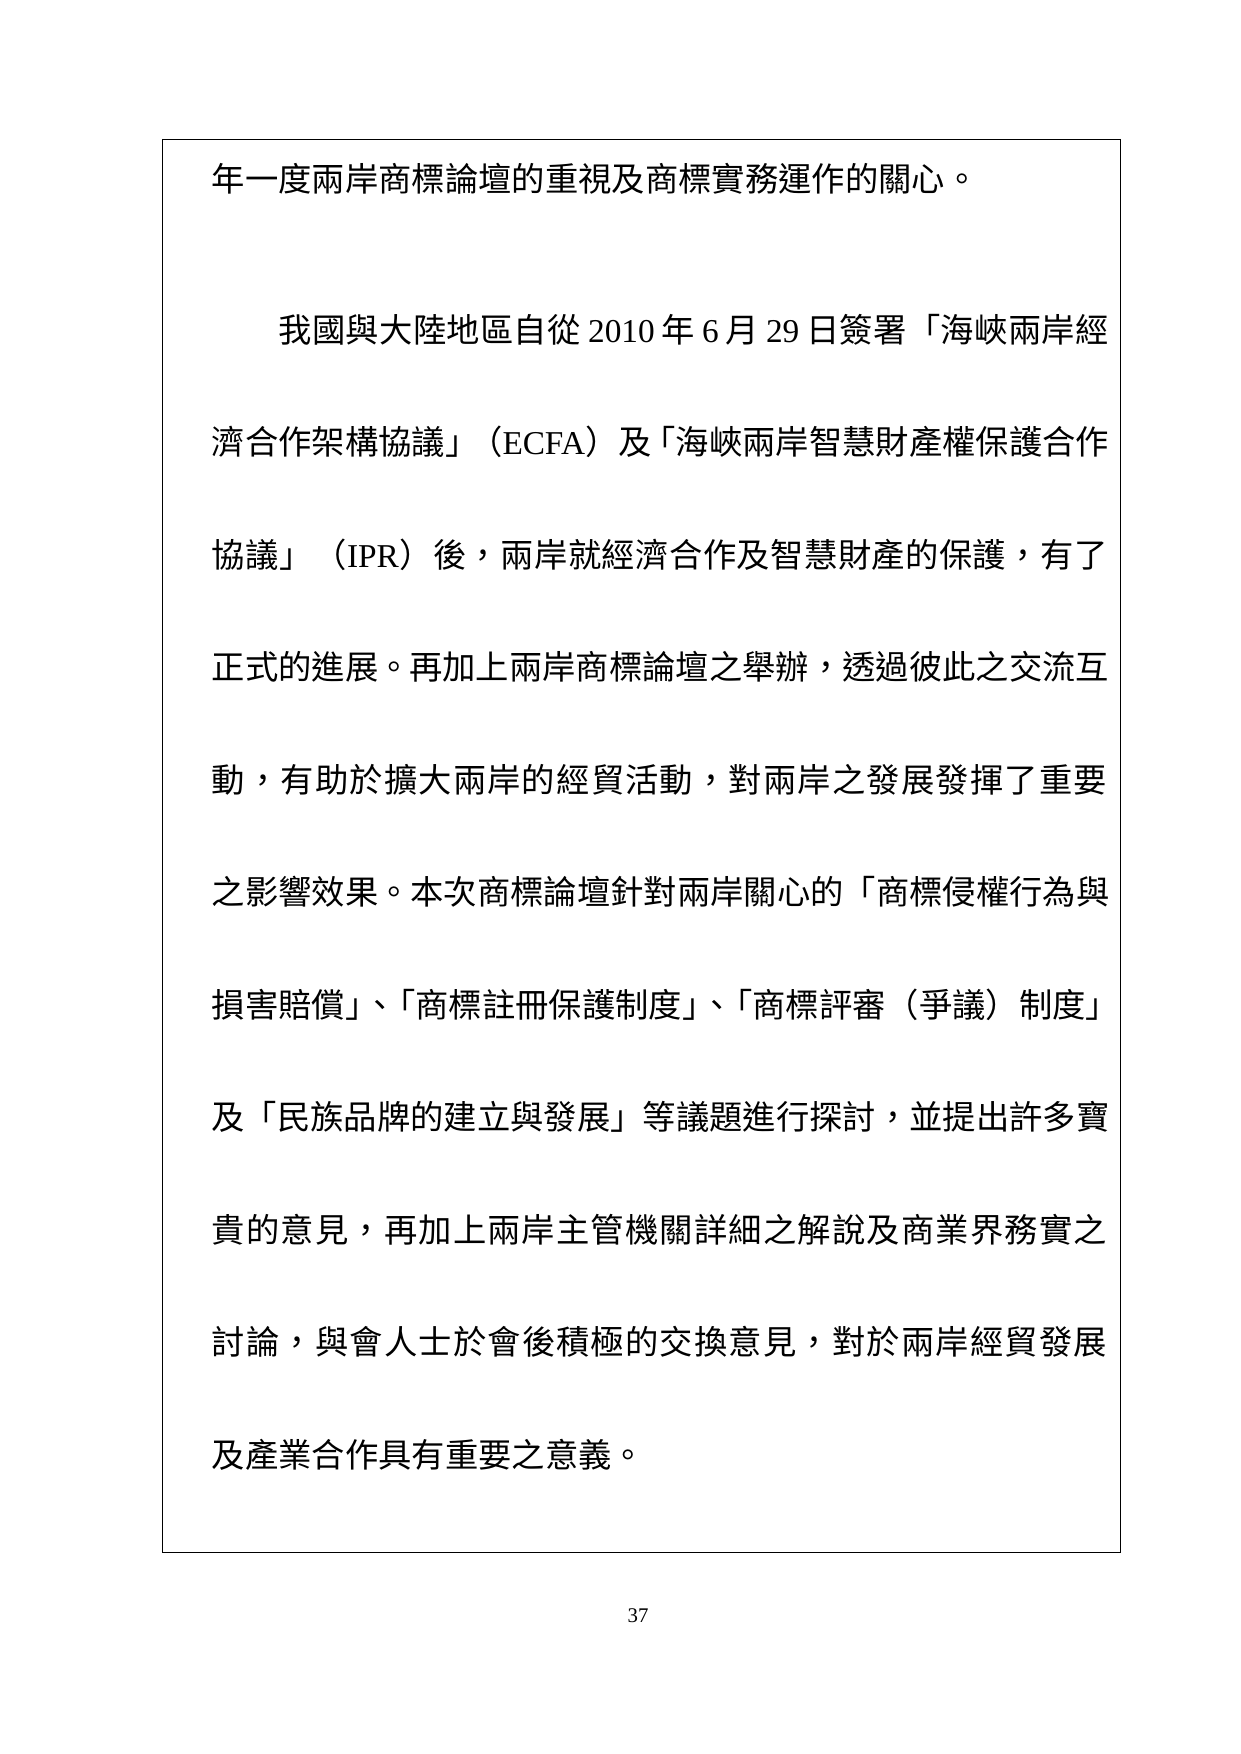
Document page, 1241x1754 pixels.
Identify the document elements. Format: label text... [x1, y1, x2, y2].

table_cell 目 次 壹、交流活動基本資料....................................................................3 貳、活動（會議）重點....................................................................3 一、活動性質..........................................................................................3 二、活動內容..........................................................................................4 （一）商標侵權行為與損害賠償.....................................................4 （二）商標註冊保護制度...................................................................7 （三）商標評審（爭議）制度.........................................................10 （四）民族品牌的建立與發展........................................................13 三、遭遇之問題....................................................................................16 （一）法制部分....................................................................................16 （二）實務部分....................................................................................18 四、我方因應方法及效果..................................................................19 五、心得及建議....................................................................................20 參、附件..................................................................................................22 一、2014年第九屆海峽兩岸商標論壇議程....................................23 二、照片....................................................................................................25 壹、交流活動基本資料 一、活動名稱：「2014年第九屆海峽兩岸商標論壇」 二、活動日期：103年7月16日至19日 三、主辦（或接待）單位： 臺灣：財團法人海峽兩岸商務協調會、經濟部智慧財產局 大陸地區：中華商標協會 四、報告撰寫人服務單位：經濟部訴願審議委員會 貳、活動（會議）重點 一、活動性質 「兩岸商標論壇」是由我國全國商業總會及海峽兩岸商務協調會，與大陸地區的中華商標協會所共同輪流主辦的兩岸商標研討會。自西元（以下同）2006年雙方協議合作以來，至2013年已陸續於廈門、臺北、成都、貴州、無錫舉辦8屆商標論壇，藉由論壇之舉辦，除促成雙方主管機關交流外，更藉由此論壇之平臺實際解決兩岸商標之重大爭議案件，並獲至豐碩成果，如解決「阿里山」、「日月潭」茶產區地名在大陸地區搶註問題，為「台灣啤酒」、「中華電信」、「永慶」、「池上」、「摩卡MOCCA」順利取得中國大陸的商標註冊證，及「慈濟」、「美利達自行車」、「寶島眼鏡」、「克麗緹娜化妝品」、「海昌隱形眼鏡」、「億光電子」、「堤維西交通工業」等多件馳名商標，並由大陸商標局做出積極保護行動，使兩岸改善商標搶註行為，從消極事後撤銷轉變成積極、提早防範的行動，進而加強雙方商標業務之合作，達到兩岸互利雙贏的目標。 二、活動內容： 本次論壇所辦理之商標研討會議程除開幕式與閉幕式外，內容包括4個議題，分別為「商標侵權行為與損害賠償」、「商標註冊保護制度」、「商標評審（爭議）制度」及「民族品牌的建立與發展」。因大陸地區現行商標法係於2013年8月30日審議通過，並於今（2014）年5月1日施行，故本次研討會即以大陸地區新商標法修改重點與我國相對應之規定加以比較、論述。相關大陸報告重點內容如下： （一）商標侵權行為與損害賠償 大陸地區新的商標法加大了對商標侵權行為的打擊力度，主要表現在以下七個方面： 將原商標法第52條第1項拆分為兩種情況。 增加了幫助侵權。 增加了懲罰性賠償。 將定額賠償的數額提升至300萬元人民幣。 增加了文書提供令。 把商標用作企業名稱的處理。 合理使用問題。 1、將原商標法第52條第1項拆分為兩種情況： 原商標法第52條第1項明定侵權行為種類，包括：(1)未經商標註冊人的許可，在同一種商品或者類似商品上使用與其註冊商標相同或者近似的商標的。 新商標法第57條第1項則將前述（1）拆分為：（1）未經商標註冊人的許可，在同一種商品上使用與其註冊商標相同的商標的。（2）未經商標註冊人的許可，在同一種商品上使用與其註冊商標近似的商標，或者在類似商品上使用與其註冊商標相同或者近似的商標，容易導致混淆的。 2、增加了幫助侵權：新商標法第57條第1項第6款明定「故意為侵犯他人商標專用權行為提供便利條件，幫助他人實施侵犯商標專用權行為的」屬侵犯註冊商標專用權。 3、增加了懲罰性賠償：新商標法第63條規定侵犯商標專用權的賠償數額，「按照權利人因被侵權所受到的實際損失確定；實際損失難以確定的，可以按照侵權人因侵權所獲得的利益確定；權利人的損失或者侵權人獲得的利益難以確定的，參照該商標許可使用費的倍數合理確定。對惡意侵犯商標專用權，情節嚴重的，可以在按照上述方法確定數額的1倍以上3倍以下確定賠償數額。賠償數額應當包括權利人為制止侵權行為所支付的合理開支」。 4、將定額賠償的數額提升至300萬元人民幣：新商標法第63條第3款規定「權利人因被侵權所受到的實際損失、侵權人因侵權所獲得的利益、註冊商標許可使用費難以確定的，由人民法院根據侵權行為的情節判決給予300萬元以下的賠償」。 5、增加了文書提供令：新商標法第63條第2款規定「人民法院為確定賠償數額，在權利人已經盡力舉證，而與侵權行為相關的帳簿、資料主要由侵權人掌握的情況下，可以責令侵權人提供與侵權行為相關的帳簿、資料；侵權人不提供或者提供虛假的帳簿、資料的，人民法院可以參考權利人的主張和提供的證據判定賠償數額」。 6、把商標用作企業名稱的處理：新商標法第58條規定「將他人註冊商標、未註冊的馳名商標作為企業名稱中的字號使用，誤導公眾，構成不正當競爭行為的，依照《反不正當競爭法》處理」。 7、合理使用問題：新商標法第59條規定「註冊商標中含有的本商品的通用名稱、圖形、型號，或者直接表示商品的品質、主要原料、功能、用途、重量、數量及其他特點，或者含有的地名，註冊商標專用權人無權禁止他人正當使用。三維標誌註冊商標中含有的商品自身的性質產生的形狀、為獲得技術效果而需有的商品形狀或者使商品具有實質性價值的形狀，註冊商標專用權人無權禁止他人正當使用。商標註冊人申請商標註冊前，他人已經在同一種商品或者類似商品上先於商標註冊人使用與註冊商標相同或者近似並有一定影響的商標的，註冊商標專用權人無權禁止該使用人在原使用範圍內繼續使用該商標，但可以要求其附加適當區別標識」。 若以年度為統計，大陸地區2012年受理一審商標民事案件計1224件，審結1226件；與當年民事共受理11305件相較，占10.9%。2013年受理一審商標民事案件計1079件，審結1065件；與當年民事共受理12464件相較，占8.7%。2014年1-3月受理一審商標民事案件計262件，審結170件；與當期民事共受理5967件相較，占4.4%。 （二）商標註冊保護制度 大陸地區新的商標法在商標註冊和保護方面，具有以下3個特點： 為方便申請人註冊商標所做的修改。 為維護公平競爭的市場秩序所做的修改。 為加強商標專用權保護所做的修改。 1、為方便申請人註冊商標所做的修改： （1）增加可以註冊的商標要素：將聲音商標納入得申請註冊之標的。 （2）明確要求申請人提供三維標誌的三面視圖 （3）明確“一商標可以申請多類商品或服務” （4）開放電子申請方式 （5）完善異議程序：為解決現行異議審查期間過長及惡意異議之情形，新法明定以侵犯在先權利為由提出異議的主體，資格限定為在先權利人或利害關係人。對於涉及公益之事由，仍維持現制，任何人均可提出。另簡化異議程式，不服商標局為准予註冊的決定，異議人只可另案請求宣告該註冊商標無效。但不服商標局所為不予註冊的決定，被異議人可以提起復審，以資救濟。 （6）規定商標審查與審理工作時限：為避免商標註冊申請審查時間過長，導致企業的商標權益長期處於不確定狀態，新法明定審查時限，涉及單方當事人的初步審查及駁回復審為9個月；涉及雙方當事人的異議、不予註冊決定復審、撤銷、撤銷復審及商標無效宣告為12個月；有特殊情況需要延長的，應經國務院工商行政管理部門批准，前者可以延長3個月，後者則為6個月。 2、為維護公平競爭的市場秩序所做的修改： （1）遏制惡意搶註：新商標法第15條第2項規定「就同一種商品或者類似商品申請註冊的商標與他人在先使用的未註冊商標相同或者近似，申請人與該他人具有前款(代理人或代表人)規定以外的合同、業務往來關係或者其他關係而明知該他人商標存在，該他人提出異議的，不予註冊」。 （2）完善馳名商標認定和保護：新商標法第14條規定馳名商標之認定標準，並明定生產、經營者不得將馳名商標字樣用於商品、商品包裝或者容器上，或者用於廣告宣傳、展覽以及其他商業活動中。 （3）權利限制：新商標法第59條第1、2項規定「註冊商標中含有的本商品的通用名稱、圖形、型號，或者直接表示商品的品質、主要原料、功能、用途、重量、數量及其他特點，或者含有的地名，註冊商標專用權人無權禁止他人正當使用」、「三維標誌註冊商標中含有的商品自身的性質產生的形狀、為獲得技術效果而需有的商品形狀或者使商品具有實質性價值的形狀，註冊商標專用權人無權禁止他人正當使用」。 3、為加強商標專用權保護所做的修改： （1）增加應承擔法律責任的侵犯註冊商標專用權行為種類：新商標法第57條明定侵權行為之態樣包括（A）未經商標註冊人的許可，在同一種商品上使用與其註冊商標相同的商標的（B）未經商標註冊人的許可，在同一種商品上使用與其註冊商標近似的商標，或者在類似商品上使用與其註冊商標相同或者近似的商標，容易導致混淆的（C）銷售侵犯註冊商標專用權的商品的（D）偽造、擅自製造他人註冊商標標識或者銷售偽造、擅自製造的註冊商標標識的（E）未經商標註冊人同意，更換其註冊商標並將該更換商標的商品又投入市場的（F）故意為侵犯他人商標專用權行為提供便利條件，幫助他人實施侵犯商標專用權行為的（G）給他人的註冊商標專用權造成其他損害的。 （2）強化商標專用權行政保護力度：新商標法第60條第2 項明定「工商行政管理部門處理時，認定侵權行為成立的，責令立即停止侵權行為，沒收、銷毀侵權商品和主要用於製造侵權商品、偽造註冊商標標識的工具，違法經營額5萬元以上的，可以處違法經營額5倍以下的罰款，沒有違法經營額或者違法經營額不足5萬元的，可以處25萬元以下的罰款。對5年內實施兩次以上商標侵權行為或者有其他嚴重情節的，應當從重處罰。銷售不知道是侵犯註冊商標專用權的商品，能證明該商品是自己合法取得並說明提供者的，由工商行政管理部門責令停止銷售」。 （3） 提高侵權賠償額 ：新商標法第63條第3項規定，按照權利人所受到的實際損失、侵權人因侵權所獲得的利益、註冊商標許可使用費難以確定的，由法院根據侵權行為情節判決給予300萬元以下的賠償，且不設下限。 （4） 減輕權利人舉證負擔：新商標法第63條第2項規定「人民法院為確定賠償數額，在權利人已經盡力舉證，而與侵權行為相關的帳簿、資料主要由侵權人掌握的情況下，可以責令侵權人提供與侵權行為相關的帳簿、資料；侵權人不提供或者提供虛假的帳簿、資料的，人民法院可以參考權利人的主張和提供的證據判定賠償數額」。 （三）商標評審（爭議）制度 所謂商標評審制度，是指商標於註冊後，如果利害關係人等認為其註冊有不合法的情形，可向依據商標法單獨設立與商標局平行的機構-商標評審委員會申請評審，此與我國商標異議、評定及廢止案相當，惟此種爭議案件我國仍由智慧財產局（商標權組）審查，然大陸地區為求客觀、獨立，則由評審委員會審理。這是為解決商標爭議事宜而依法設置的以商標評審案件的審理為核心內容的一系列法律法規、機構人員、辦事規則等的總稱。 1、大陸地區新的商標法在商標評審實體法方面的三大變化： 新增誠實信用原則規定 新增禁止基於特定關係搶註規定 完善禁用條款規定 （1）誠實信用原則之適用： 大陸地區新商標法第7條第1項明定「申請註冊和使用商標，應當遵循誠實信用原則」，即在條文中確立了誠實信用原則的基本原則地位，藉此引導商標當事人誠實守信，正確註冊和使用商標。惟該條款僅為原則性條款，無法直接作為異議或宣告無效之法律依據，如何與其他具體法律條款結合，仍是一大課題。 （2）新增禁止基於特定關係搶註規定： 大陸地區新商標法第15條第2款明定「就同一種商品或者類似商品申請註冊的商標與他人在先使用的未註冊商標相同或者近似，申請人與該他人具有前款規定以外的合同、業務往來關係或者其他關係而明知該他人商標存在，該他人提出異議的，不予註冊」，將搶註的對象擴大到有合同、業務往來關係或其他關係，藉以遏止惡意的搶註行為。 （3）完善禁用條款規定： 大陸地區新商標法第10條第1項第7款明定「帶有欺騙性，容易使公眾對商品的品質等特點或者產地產生誤認的」不得作為商標使用。 2、大陸地區新的商標法在商標評審程序方面的四大變化： •異議復審程序調整為不予註冊復審 •爭議程序調整為無效宣告 •註冊商標撤銷復審程序調整為無效宣告復審和撤銷復審 •新增審理期限規定 大陸地區修改前商標法規定，任何人皆可以對他人初步審定公告的商標以任何理由對之提出異議；惟新法則限制僅有在先權利人和利害關係人才能以相對理由(如：馳名商標、代理人搶註、地理標誌、在先商標權以及其他在先權利)在商標公告期間內提出異議，而對於商標違反絕對理由者，新法仍允許任何人可對之提出異議。又大陸地區修改前商標法規定，任何一造當事人對商標局所做的異議裁定不服，均有權向商標評審委員會申請復審；對於商標評審委員會所做成的異議復審裁定不服的，可以向法院起訴。新法則規定，異議案若商標局為異議不成立的裁定，被異議商標將立即獲准註冊，異議人對此裁定不能提出復審申請，只能在該商標註冊後，向商標評審委員會另案提出商標無效宣告的申請。但商標局若為異議成立的裁定，被異議人(商標申請人)則可向商標評審委員會提出復審請求，如對於異議復審的裁定仍不服，可再向法院提起訴訟。新法第44條第1項及第45條第1項規定，將修改前商標法第41條第1、2項規定之「…撤銷該註冊商標」改為「宣告該註冊商標無效」。另新法第49條第2項明定「註冊商標成為其核定使用的商品的通用名稱或者沒有正當理由連續3年不使用的，任何單位或者個人可以向商標局申請撤銷該註冊商標」。 （2）新商標法對商標局和商標評審委員會的審理時間，做了明確的規範，可加速商標的審查，以改善目前審查時間過長，造成權利不確定和權屬不清的情形。 （四）民族品牌的建立與發展 有關民族品牌之議題，我方與陸方各提出3個報告案，茲將較具參考之內容報告如下： 1、內蒙古伊利實業集團股份有限公司-從草原走向世界 伊利品牌發展有3次較大的飛躍：第1次是從地方小廠發展為地方支柱性產業的初創期，這一時期的伊利可稱為「草原品牌」。1993年伊利從海拉爾乳品廠花鉅資8萬元購得了「海拉爾大雪糕」配方。並因行銷的轟動效應加上伊利雪糕非常好的產品口感，使伊利雪糕迅速走紅，供不應求。伊利品牌首次在消費者心目中紮根。 1996年3月，伊利在上海證券交易所成功掛牌交易，成為大陸首家乳品上市公司，也是大陸乳品行業唯一一家A股上市公司。上市融資的成功運作，為伊利的快速發展提供了良好的資本支援，伊利也由此進入了品牌發展的第2個階段—創立在大陸品牌的快速發展期。 2005年，伊利成為2008年北京奧運會唯一指定乳製品企業，隨後又啟動了奧運主題活動—“伊利奧運健康中國行”，並取得了空前的成功。自2005年以來，伊利品牌價值連續三年持續大幅增長，從2005年的136.12億，到2006年的152.36億、2007年的167.29億，再到2008年突破200億，使伊利品牌實現了跨越式發展。 2009年，伊利又成為2010年上海世博會唯一指定乳製品企業，憑藉世博效應的強勁拉動，2010年伊利正式入主世界乳業20強，並為伊利的海外拓展、實施國際化戰略奠定了堅實的基礎，伊利從此也正式進入了品牌發展的第三個階段—升級為“全球品牌”。 從伊利品牌初創到發展和成熟的三個階段不難看出，伊利能夠走到今天，主要是因為在每個關鍵節點上都通過大手筆運作，緊緊把握住了品牌發展的機遇。而企業品牌及其商標，對企業來說是永久的資產，也是賴以生存和發展的重要依託。為了有效應對經濟全球化給企業品牌保護帶來的挑戰，伊利通過商標權利的獲得、維持和運用，以法律手段實現了對品牌的有效保護，避免了各種各樣的“被侵權”；此外，伊利還實行了商標全球監測和查詢，對海外違法搶註伊利商標的不法行為進行即時監測，有效保護企業的品牌和合法權益。 2、內蒙古正隆谷物食品有限公司-發展中的民族品牌 內蒙古正隆穀物食品有限公司（簡稱“正隆谷物”）位於呼和浩特雲中現代農業科技示範園區，公司以現代糧食物流、品牌糧油、健康主食為主導產業，立足於內蒙古雜糧產量大陸第一的資源優勢，擁有50萬噸標準倉容和年產10萬噸品牌糧油和特色雜糧的生產能力，已形成10個系列268個單品。2014年擬建設100家“健康主食連鎖店”“品牌糧油私人定制”“夢想田園定制農莊”項目，使公司由“糧”到“食”的綠色產業鏈更加完善，品牌服務更加到位，品牌優勢更顯突出。 內蒙古現有耕地549萬公頃，人均佔有耕地0.24公頃，是全國人均耕地的3倍。2013年內蒙古糧食總產達到554.6億斤，糧食生產實現“十連豐”。2013年內蒙古糧食生產增幅達9.7%，均居大陸第一，小雜糧產量大陸第一。而正隆谷物公司已成為內蒙古糧食行業及農業產業化重點龍頭企業、高新技術企業、2013年度大陸十佳糧油創新品牌，且是大陸最有價值品牌500強中內蒙古糧食行業唯一入選企業。 3、新東陽股份有限公司-民族品牌的建立與發展 民族品牌是指起源於一個國家內部民族所創立的品牌，經由國內企業首先創建且成功經營的品牌。 建立品牌階段：新東陽於1967年創立第1家自營門市，1976年建廠於新北市三重區，1987年大園廠啟用，獲CAS優良肉品標誌，1996年獲ISO9001國際質量標準認證，2002年取得HACCP食品衛生與安全管理系統認證，2006年取得優良服務作業規範（GSP）認證。 外擴品牌階段：台灣地區直營通路計52據點，並在國際機場、國道休息區、國道客運站及大型通路商、批發商等設立據點推廣，在大陸上海寶饌店計4據點，華東、華南地區經銷販賣點約4200餘家。並在香港、美國、加拿大、新加坡等地經銷。 推廣品牌階段：設計新的廣告以增加年輕客群，創新研發更符合現代人健康需求之產品。2007年-2008年同時通過產品履歷與流通履歷雙重認證，2011年榮獲臺灣百大品牌之殊榮。 三、遭遇之問題： （一）法制部分： 1、大陸地區商標法於1982年制定後，歷經1993年和2001年兩次修改，隨著社會主義市場經濟的發展及現實環境的變化，乃於2013年8月30日完成第3次修改，並已於今(2014)年5月1日正式施行。 大陸地區每年申請案件數量龐大，2012年全年共受理商標註冊申請案件計164.8萬件，2013年受理申請註冊案件計有188.15萬件，增長14.15%，再創歷史新高，連續12 年位居世界第一。2009 年至2013 年5 年的商標申請量（685 萬件）超過了前28 年商標申請量的總和（639 萬件），商標申請量持續快速上漲的趨勢仍然延續。在商標註冊申請量繼續大幅攀升、審查難度不斷增加的情況下，為解決此一問題，新商標法增加了一案多類之申請方式，但即使如此，預計今（2014）年申請案仍有可能突破200萬件，目前商標註冊審查期限大致保持在10個月之內，是否能達到新法規定之審理期限（9個月），仍有待後續觀察。 2、又目前大陸地區存在大量違反誠實信用原則，將他人具有獨創性或知名度商標、商號等在不類似商品或服務上申請註冊之情形，不僅損害在先權利人的合法權益，且擾亂商標註冊秩序，損害公共利益，但商標法卻無相應實體條款予以規範。此次修法雖確立了誠實信用原則的基本原則地位，然該條款存在於總則中，具體應用到異議或無效宣告時，並無法作為直接之法律依據。因此如何將此項原則性條款與其他具體法律條款相結合適用，或於具體個案中直接適用此原則性條款，為今後須克服之項目之一。 3、另為遏止大陸地區惡意搶先註冊商標的風氣，新法於第15條新增第2項規定，禁止因合同、業務往來關係或者其他關係明知他人先使用商標而惡意搶註之行為，並列為異議事由，擴大舊法第15條僅禁止代理人或代表人搶註商標之適用範圍。惟依大陸修法說明，該項新增規定僅適用於未在大陸地區「註冊」而在大陸地區有先使用事實的商標為限，則對於在大陸地區以外地區有先使用之事實，卻被大陸地區人士惡意搶註之行為，卻無法避免。又該條款僅限於「明知」，則對於「應知」或「推定明知」是否亦包括在內，似仍須由具體個案的客觀事證加以為斷。此外「地緣關係」或「同業競爭關係」是否得視為概括條款之「其他關係」？亦未可知。 （二）實務部分： 兩岸由於歷史的因素，具有共同的文化背景、文字、語言、風俗習慣等，因此在現有制度上，如何攜手合作，進而開拓國際市場，達到優勢之競爭力，發展民族品牌應是可共同努力之方向。 此一議題為我方所提出，雖然尚未達成明確的共識，但於相關報告內容中，此一議題可歸納出下述幾個重點： 1、民族品牌的意義：民族品牌應具有競爭優勢，能產生民族自信、民族情感，建立民族形象，進而促成兩岸交流。 2、民族品牌的要件： （1）具有中華元素—品牌起源、創始於中華民族，且具有世界級領先地位及獨特風格。 （2）保護度—商標於海峽兩岸註冊且持續有效。 （3）知名度—由品牌使用、宣傳狀況，品牌強度，公眾知曉程度加以判斷。 3、我方推動品牌現況： （1）MIT微笑標章—目前有2千多家企業，20多萬產品取得微笑標章。 （2）一鄉鎮一特產計畫—已推動25年，即OTOP（one town one product）產品，希望每一鄉鎮都有自己的特色產品。 （3）由全球品牌管理協會票選出我國20大國際品牌。 4、民族品牌未來發展：兩岸民族品牌之建立究竟是一種競賽抑認證？是合辦或各自辦理但互相承認？民族品牌參加資格有無限制？須否法制化或維持民間活動？均是未來必須思考的方向。 四、我方因應方法及效果： 1、我國現行商標法係於2011年6月29修正公布，2012年7月1日施行。我國近5年商標申請量：2009年約74177件，2010年約83027件，2011年約85958件，2012年約95435件，2013年約94958件，較大陸地區之申請數量為少，目前商標註冊審查期限約5.8個月。惟我國早於2003年11月28日施行之商標法中即已增加「一案多類」之申請方式，當時商標法第17條第4項即已明定「申請人得以一商標註冊申請案，指定使用於二個以上類別之商品或服務」，其立法目的在於便利當事人申請商標註冊時可免多次申請之不便。然以前述申請量觀之，「一案多類」之申請方式似乎對申請數量之減少並無助益。 2、我國商標法雖無明定誠實信用之基本原則，但對惡意將他人具有獨創性或知名度商標、商號等搶先註冊，或意圖仿襲、搭便車等案件，則分別歸屬於我國商標法第30條第1項第10、11、12、14款規定之範疇，對具體個案仍有一定之遏止效果。 3、又大陸地區為遏止惡意搶註商標的風氣，於新法第15條第2 項增訂禁止因合同、業務往來關係或者其他關係明知他人先使用商標而惡意搶註之行為，與我國現行商標法第30條第1項第12款規定相當。我國當時立法之目的，除了保障商標權人及消費者利益為目的外，亦寓有維護市場公平競爭秩序之功能。惟大陸地區新法之規定，僅限於合同、業務往來關係或者其他關係，而我國則較大陸商標法多了「地緣關係」；又我國規定只要「知悉」即可，因此由客觀證據足以判斷「應知」或「推定明知」亦包括在內。再者，我國規定之「先使用」，並不限於在國內使用為限，在防止惡意搶註之行為上，我國規定似較大陸地區周延。 五、心得及建議 本次「2014第9屆海峽兩岸商標論壇」在內蒙古呼和浩特市舉辦，參加人員包括兩岸與商標業務有關之官方人員及民間企業界、代理人等。我方係由財團法人海峽兩岸商務發展基金會邀請，並由海峽兩岸商務協調會名譽會長林豐正先生擔任團長，官方人員包括智慧財產法院1人、經濟部訴願審議委員會2人、經濟部智慧財產局4人、陸委會1人及國立故宮博物院1人共9人，民間則有海峽兩岸商務協調會、海基會、資策會科法所、慈濟慈善事業基金會、各法律事務所及各大企業代表等，共計46人參加；陸方則由中華商標協會邀請國家工商行政管理總局劉俊凡副局長率同商標局、商標評審委員會、港澳臺辦、中央台辦、各省、市、區代表等及商標協會代表、產業代表、專家學者等約一百餘人與會。場面盛大，足見兩岸對於一年一度兩岸商標論壇的重視及商標實務運作的關心。 我國與大陸地區自從2010年6月29日簽署「海峽兩岸經濟合作架構協議」（ECFA）及「海峽兩岸智慧財產權保護合作協議」（IPR）後，兩岸就經濟合作及智慧財產的保護，有了正式的進展。再加上兩岸商標論壇之舉辦，透過彼此之交流互動，有助於擴大兩岸的經貿活動，對兩岸之發展發揮了重要之影響效果。本次商標論壇針對兩岸關心的「商標侵權行為與損害賠償」、「商標註冊保護制度」、「商標評審（爭議）制度」及「民族品牌的建立與發展」等議題進行探討，並提出許多寶貴的意見，再加上兩岸主管機關詳細之解說及商業界務實之討論，與會人士於會後積極的交換意見，對於兩岸經貿發展及產業合作具有重要之意義。 此次議題前三者係有關商標法制之問題，與兩岸商標管理及保護之政策密不可分；最後議題則涉及民族品牌與企業形象之連結關係。由於兩岸均面臨仿冒商標及搶先註冊的問題，雖然在歷次修法中，也各自提出解決的手段；然商標法乃適用於一般情形，由於兩岸情況特殊，尤其面對不肖業者將兩岸已註冊或著名商標於對岸仿冒或搶先註冊之情形，如何在彼此瞭解及平等互惠的原則下，解決兩岸的商標紛爭，於實務面仍有難以克服的問題。儘管兩岸民情仍有差異，商標制度亦不盡相同，實務見解有待進一步調和，但經由舉辦此種專業性的研討活動，可具體瞭解雙方制度及見解的差異，並就解決問題之方法交換意見，提出討論，進而提升兩岸智慧財產權之保護，擴大兩岸商標侵權案件之合作空間，以有效維護兩岸商標權人及企業之權益。 參加本次論壇，除瞭解兩岸在商標法制及適用原則上之異同，可供作未來本會訴願案的參考外；在「民族品牌的建立與發展」等專題報告中亦可多方了解企業界在維護各自品牌及形象上所做之努力及成果。此次論壇再次凸顯兩岸交流之重要性，期望藉由我國與大陸地區官方或民間企業的充分交流，瞭解兩岸民情之差異，由不同面向觀看商標實務運作之全貌，有助於提升兩岸民族品牌之建立，達到雙方共同成長、互贏之局面。 參、謹檢附參加本次活動（會議）之相關資料如附件，請 鑒核並轉行政院大陸委員會備查。 職 鮑娟 陳玲芸 103年8月7日 [163, 140, 1120, 1552]
